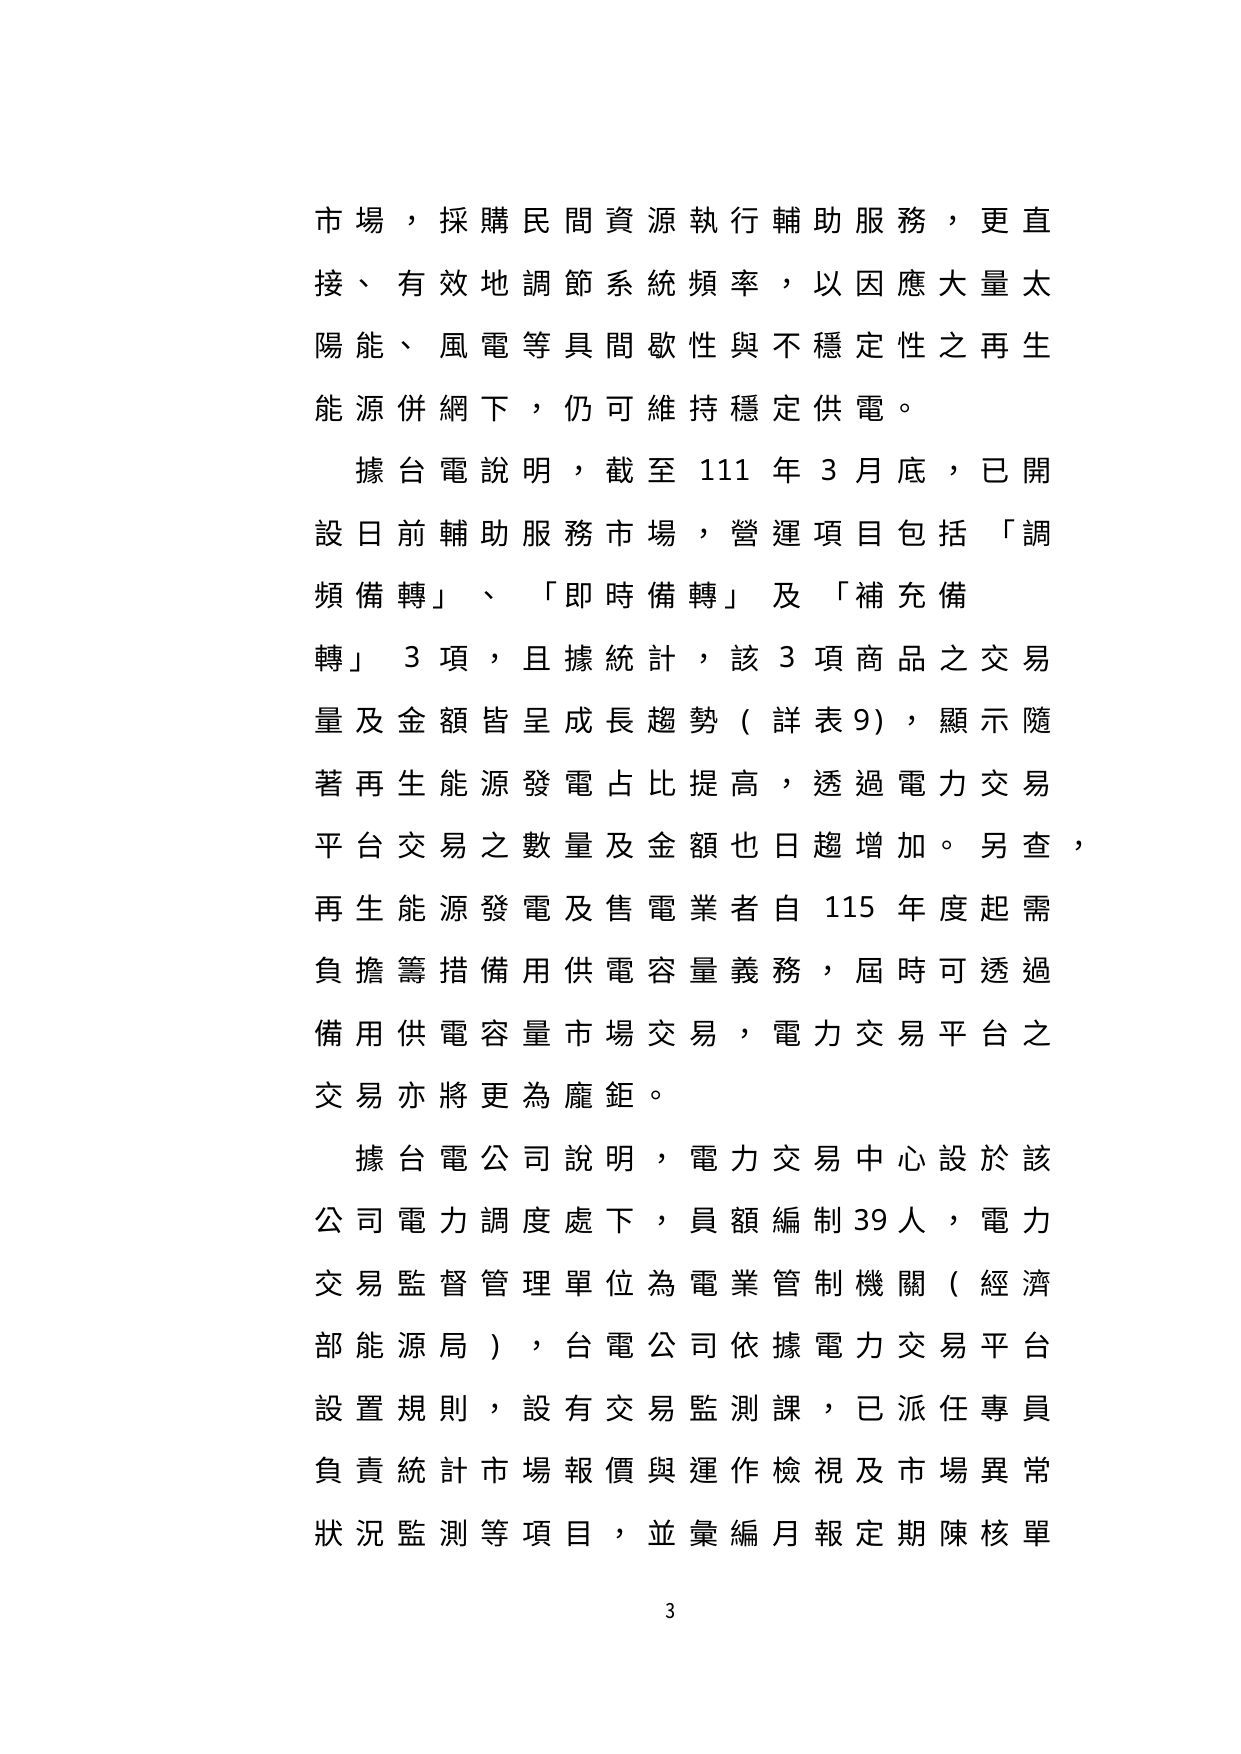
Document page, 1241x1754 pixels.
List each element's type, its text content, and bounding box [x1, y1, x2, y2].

text 據台電公司說明，電力交易中心設於該公司電力調度處下，員額編制39人，電力交易監督管理單位為電業管制機關(經濟部能源局)，台電公司依據電力交易平台設置規則，設有交易監測課，已派任專員負責統計市場報價與運作檢視及市場異常狀況監測等項目，並彙編月報定期陳核單 [271, 1115, 1058, 1552]
text 據台電說明，截至111年3月底，已開設日前輔助服務市場，營運項目包括「調頻備轉」、「即時備轉」及「補充備轉」3項，且據統計，該3項商品之交易量及金額皆呈成長趨勢(詳表9)，顯示隨著再生能源發電占比提高，透過電力交易平台交易之數量及金額也日趨增加。另查，再生能源發電及售電業者自115年度起需負擔籌措備用供電容量義務，屆時可透過備用供電容量市場交易，電力交易平台之交易亦將更為龐鉅。 [271, 427, 1058, 1115]
text 市場，採購民間資源執行輔助服務，更直接、有效地調節系統頻率，以因應大量太陽能、風電等具間歇性與不穩定性之再生能源併網下，仍可維持穩定供電。 [271, 177, 1058, 427]
